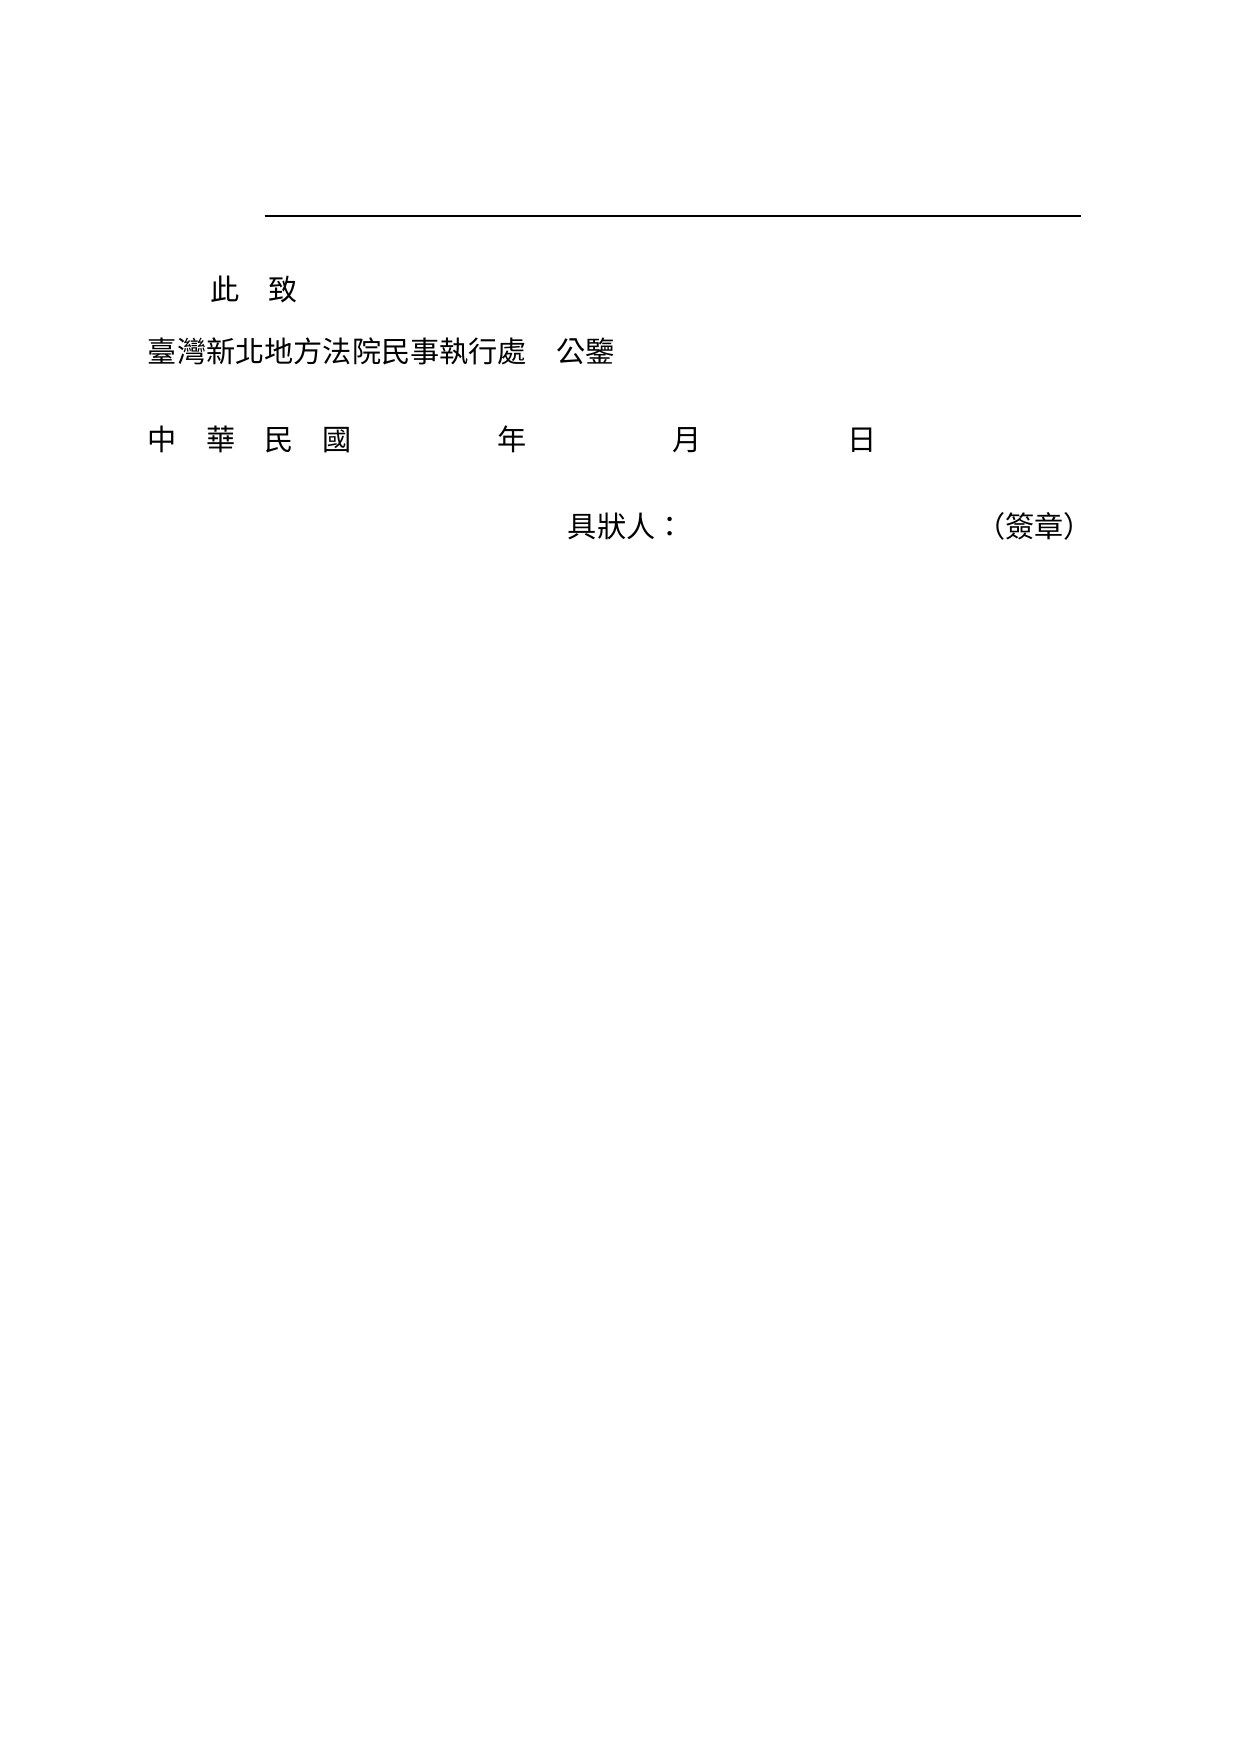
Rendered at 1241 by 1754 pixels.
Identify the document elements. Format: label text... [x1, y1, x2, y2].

text 此 致 [210, 246, 1092, 308]
text 具狀人： （簽章） [148, 483, 1092, 546]
text 中 華 民 國 年 月 日 [148, 396, 1092, 458]
text 臺灣新北地方法院民事執行處 公鑒 [148, 308, 1092, 371]
